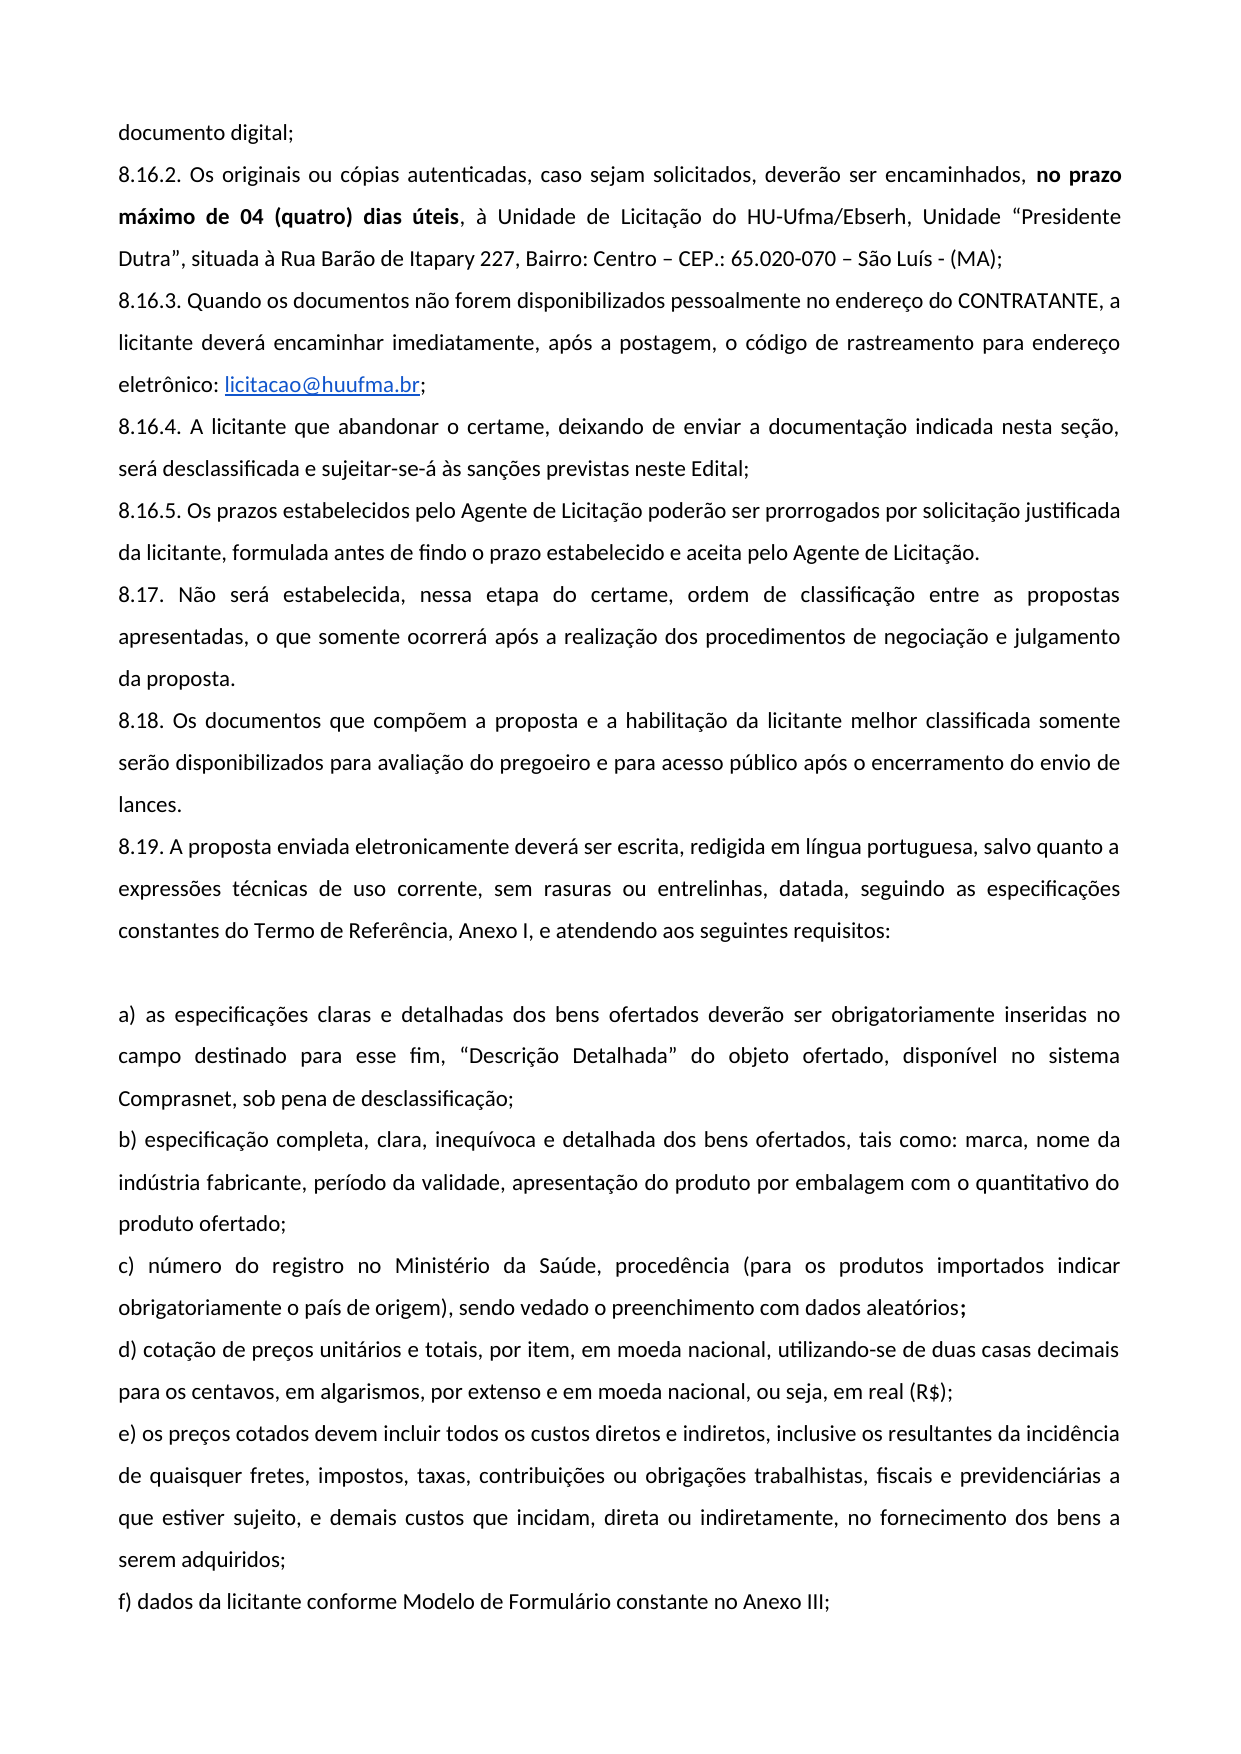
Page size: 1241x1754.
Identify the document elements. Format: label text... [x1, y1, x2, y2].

text documento digital; [118, 118, 1122, 146]
text 8.19. A proposta enviada eletronicamente deverá ser escrita, redigida em língua portuguesa, salvo quanto a expressões técnicas de uso corrente, sem rasuras ou entrelinhas, datada, seguindo as especificações constantes do Termo de Referência, Anexo I, e atendendo aos seguintes requisitos: [118, 832, 1122, 944]
text b) especificação completa, clara, inequívoca e detalhada dos bens ofertados, tais como: marca, nome da indústria fabricante, período da validade, apresentação do produto por embalagem com o quantitativo do produto ofertado; [118, 1126, 1122, 1238]
text 8.16.3. Quando os documentos não forem disponibilizados pessoalmente no endereço do CONTRATANTE, a licitante deverá encaminhar imediatamente, após a postagem, o código de rastreamento para endereço eletrônico: licitacao@huufma.br; [118, 286, 1122, 398]
text 8.16.5. Os prazos estabelecidos pelo Agente de Licitação poderão ser prorrogados por solicitação justificada da licitante, formulada antes de findo o prazo estabelecido e aceita pelo Agente de Licitação. [118, 496, 1122, 566]
text e) os preços cotados devem incluir todos os custos diretos e indiretos, inclusive os resultantes da incidência de quaisquer fretes, impostos, taxas, contribuições ou obrigações trabalhistas, fiscais e previdenciárias a que estiver sujeito, e demais custos que incidam, direta ou indiretamente, no fornecimento dos bens a serem adquiridos; [118, 1419, 1122, 1573]
text c) número do registro no Ministério da Saúde, procedência (para os produtos importados indicar obrigatoriamente o país de origem), sendo vedado o preenchimento com dados aleatórios; [118, 1252, 1122, 1322]
text 8.18. Os documentos que compõem a proposta e a habilitação da licitante melhor classificada somente serão disponibilizados para avaliação do pregoeiro e para acesso público após o encerramento do envio de lances. [118, 706, 1122, 818]
text f) dados da licitante conforme Modelo de Formulário constante no Anexo III; [118, 1587, 1122, 1615]
text 8.16.4. A licitante que abandonar o certame, deixando de enviar a documentação indicada nesta seção, será desclassificada e sujeitar-se-á às sanções previstas neste Edital; [118, 412, 1122, 482]
text 8.17. Não será estabelecida, nessa etapa do certame, ordem de classificação entre as propostas apresentadas, o que somente ocorrerá após a realização dos procedimentos de negociação e julgamento da proposta. [118, 580, 1122, 692]
text a) as especificações claras e detalhadas dos bens ofertados deverão ser obrigatoriamente inseridas no campo destinado para esse fim, “Descrição Detalhada” do objeto ofertado, disponível no sistema Comprasnet, sob pena de desclassificação; [118, 1000, 1122, 1112]
text 8.16.2. Os originais ou cópias autenticadas, caso sejam solicitados, deverão ser encaminhados, no prazo máximo de 04 (quatro) dias úteis, à Unidade de Licitação do HU-Ufma/Ebserh, Unidade “Presidente Dutra”, situada à Rua Barão de Itapary 227, Bairro: Centro – CEP.: 65.020-070 – São Luís - (MA); [118, 160, 1122, 272]
text d) cotação de preços unitários e totais, por item, em moeda nacional, utilizando-se de duas casas decimais para os centavos, em algarismos, por extenso e em moeda nacional, ou seja, em real (R$); [118, 1336, 1122, 1406]
